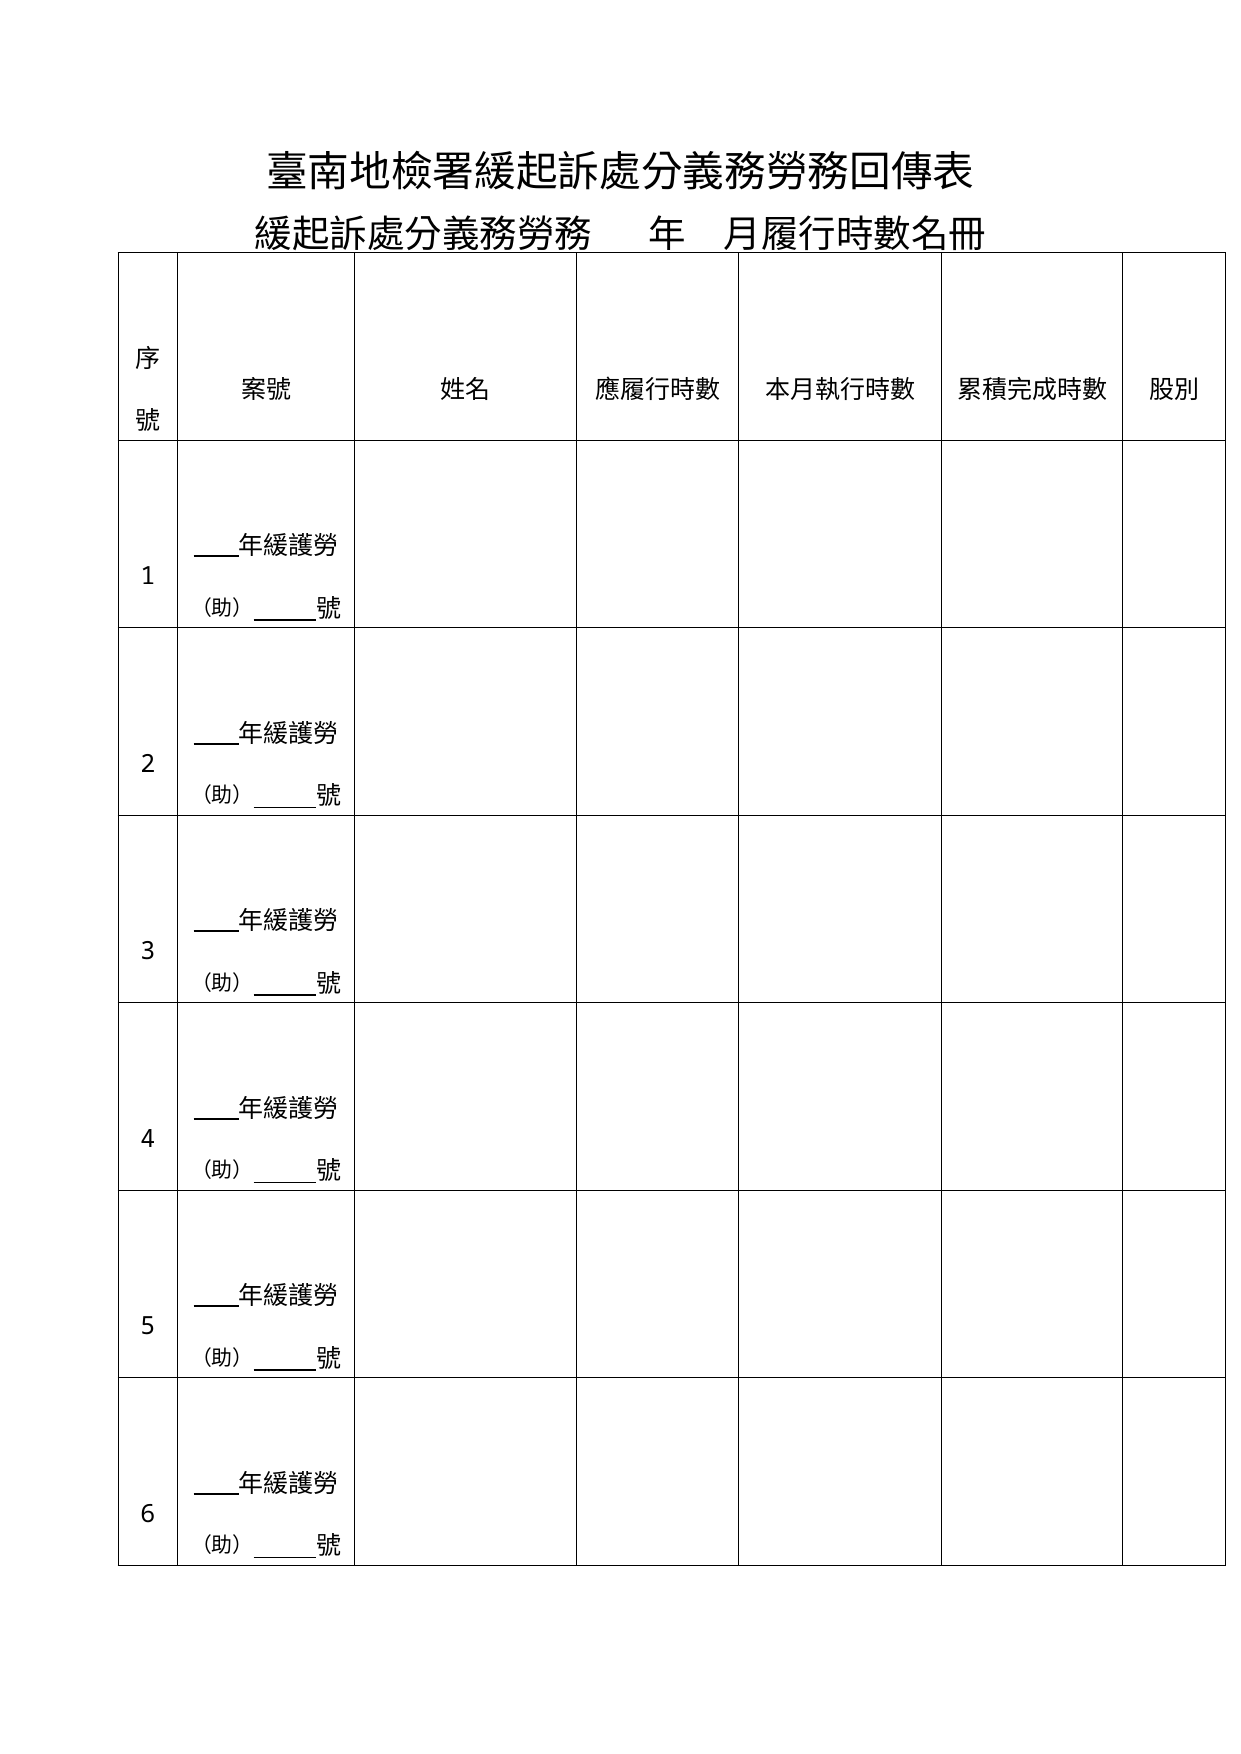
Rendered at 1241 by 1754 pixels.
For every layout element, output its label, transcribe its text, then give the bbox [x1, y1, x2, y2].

table_header 案號 [178, 253, 354, 439]
table_header 應履行時數 [577, 253, 738, 439]
table_cell [355, 1378, 576, 1564]
table_cell [1123, 628, 1225, 814]
table_header 股別 [1123, 253, 1225, 439]
table_cell [1123, 1378, 1225, 1564]
table_cell 年緩護勞（助） 號 [178, 441, 354, 627]
table_cell [1123, 1191, 1225, 1377]
text 緩起訴處分義務勞務 年 月履行時數名冊 [118, 189, 1122, 252]
table_cell 年緩護勞（助） 號 [178, 816, 354, 1002]
table_cell [577, 1003, 738, 1189]
table_header 本月執行時數 [739, 253, 941, 439]
table_cell [739, 1378, 941, 1564]
text 臺南地檢署緩起訴處分義務勞務回傳表 [118, 127, 1122, 189]
table_cell [739, 441, 941, 627]
table_cell [942, 816, 1122, 1002]
table_cell 2 [119, 628, 177, 814]
table_cell 5 [119, 1191, 177, 1377]
table_cell [1123, 441, 1225, 627]
table_cell [577, 1378, 738, 1564]
table_cell [942, 441, 1122, 627]
table_cell [942, 1378, 1122, 1564]
table_header 序號 [119, 253, 177, 439]
table_cell [942, 1003, 1122, 1189]
table_cell [577, 816, 738, 1002]
table_cell [355, 816, 576, 1002]
table_cell 年緩護勞（助） 號 [178, 1191, 354, 1377]
table_cell 年緩護勞（助） 號 [178, 628, 354, 814]
table_cell [739, 816, 941, 1002]
table_cell [739, 1191, 941, 1377]
table_cell [355, 441, 576, 627]
table_cell [355, 1003, 576, 1189]
table_header 累積完成時數 [942, 253, 1122, 439]
table_header 姓名 [355, 253, 576, 439]
table_cell [739, 1003, 941, 1189]
table_cell [1123, 1003, 1225, 1189]
table_cell [577, 441, 738, 627]
table_cell 年緩護勞（助） 號 [178, 1003, 354, 1189]
table_cell [942, 1191, 1122, 1377]
table_cell [739, 628, 941, 814]
table_cell [355, 628, 576, 814]
table_cell [1123, 816, 1225, 1002]
table_cell 3 [119, 816, 177, 1002]
table_cell [577, 628, 738, 814]
table_cell 4 [119, 1003, 177, 1189]
table_cell 年緩護勞（助） 號 [178, 1378, 354, 1564]
table_cell [355, 1191, 576, 1377]
table_cell [942, 628, 1122, 814]
table_cell [577, 1191, 738, 1377]
table_cell 1 [119, 441, 177, 627]
table_cell 6 [119, 1378, 177, 1564]
